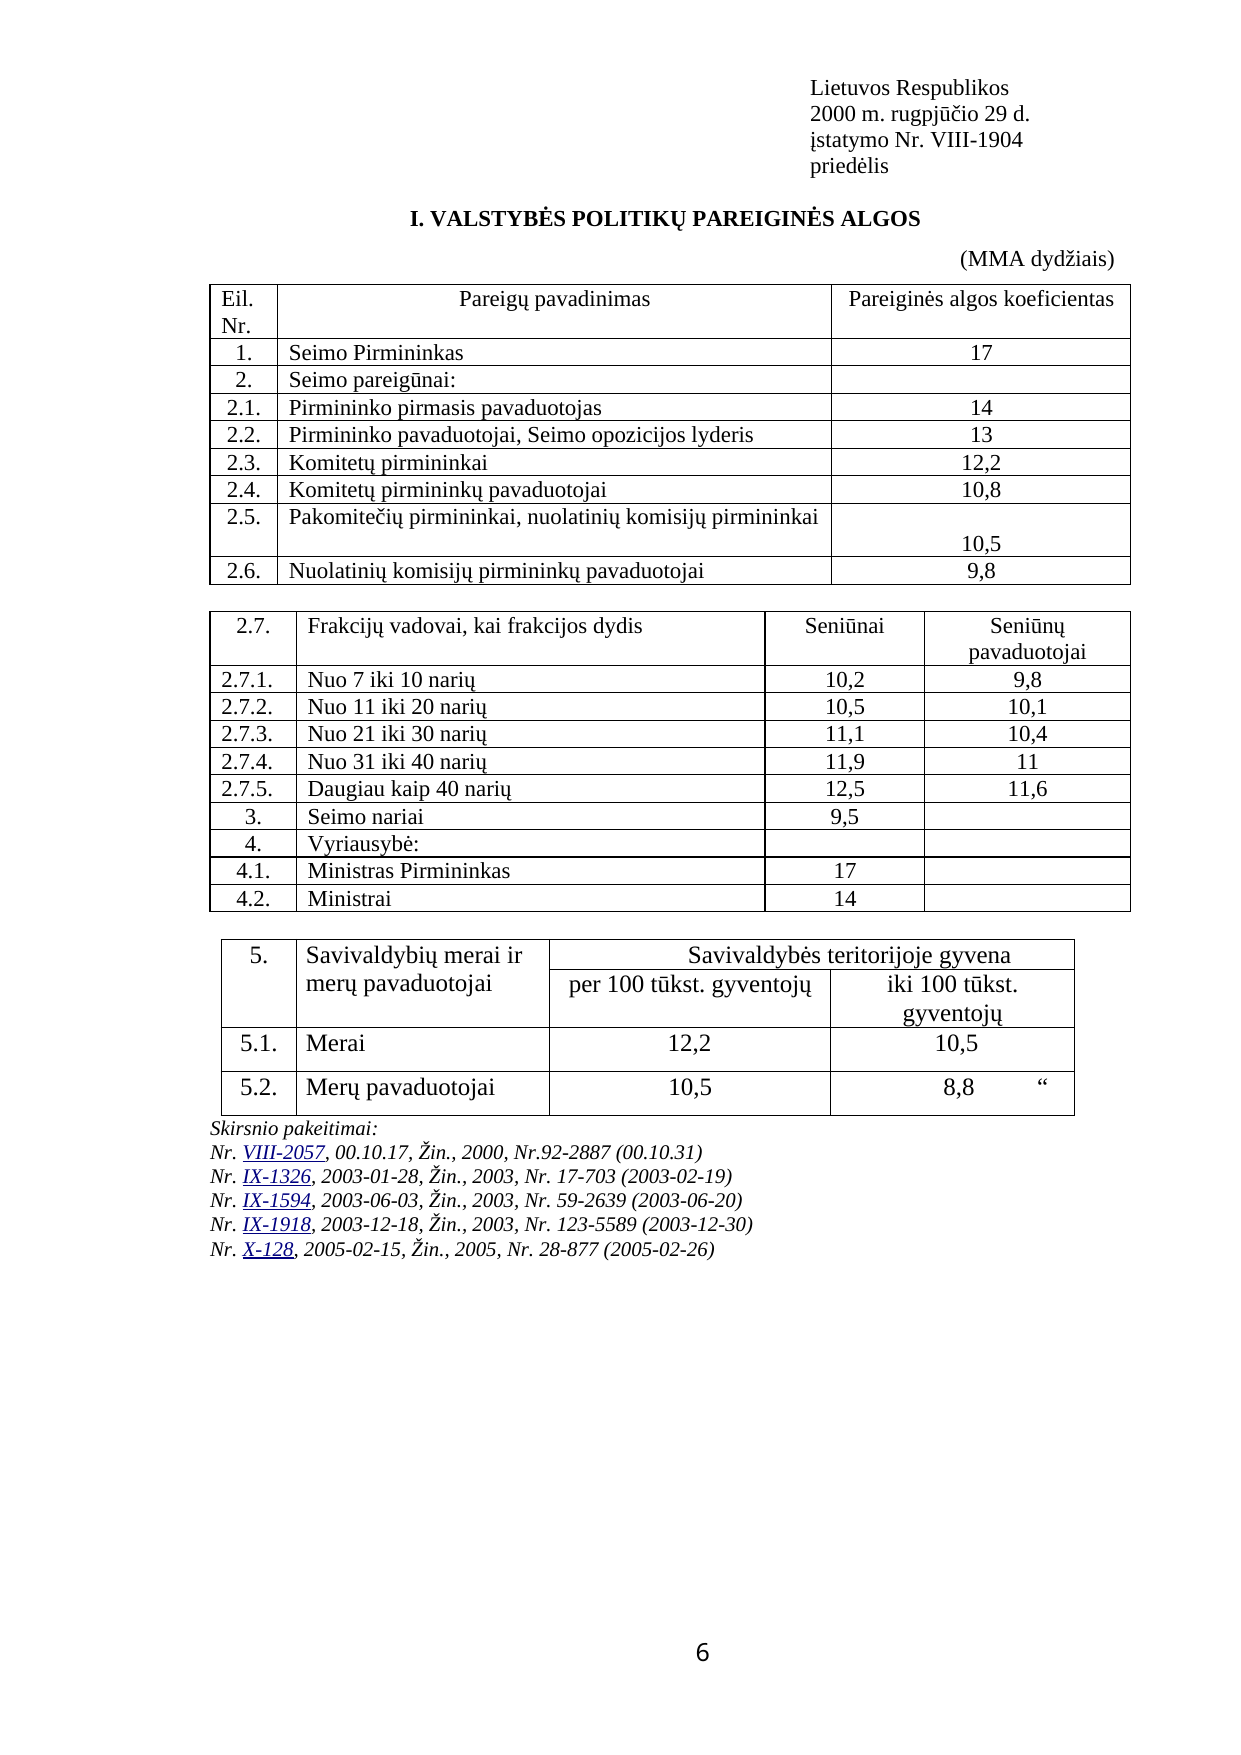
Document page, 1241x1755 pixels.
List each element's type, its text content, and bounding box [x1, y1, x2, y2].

table_cell Pirmininko pavaduotojai, Seimo opozicijos lyderis [278, 421, 831, 448]
table_cell 10,5 [550, 1072, 830, 1115]
table_cell 2.7.3. [211, 721, 296, 747]
text įstatymo Nr. VIII-1904 [210, 126, 1120, 153]
table_header Savivaldybės teritorijoje gyvena [550, 940, 1074, 968]
table_cell 2.3. [211, 449, 277, 475]
table_cell Nuo 21 iki 30 narių [297, 721, 764, 747]
table_cell 2.7.4. [211, 748, 296, 774]
table_cell Merai [297, 1028, 549, 1071]
table_cell [925, 858, 1130, 884]
text priedėlis [210, 153, 1120, 179]
text Nr. VIII-2057, 00.10.17, Žin., 2000, Nr.92-2887 (00.10.31) [210, 1140, 1120, 1164]
table_cell [925, 830, 1130, 856]
table_cell 10,1 [925, 693, 1130, 719]
table_cell [832, 366, 1130, 393]
table_header Pareigų pavadinimas [278, 285, 831, 338]
table_header Seniūnų pavaduotojai [925, 612, 1130, 665]
table_cell 4. [211, 830, 296, 856]
table_cell 11,1 [766, 721, 924, 747]
text Skirsnio pakeitimai: [210, 1116, 1120, 1140]
table_cell 12,5 [766, 775, 924, 802]
table_cell 11,9 [766, 748, 924, 774]
text (MMA dydžiais) [210, 245, 1120, 271]
table_cell per 100 tūkst. gyventojų [550, 970, 830, 1027]
table_cell Pirmininko pirmasis pavaduotojas [278, 394, 831, 420]
table_header Pareiginės algos koeficientas [832, 285, 1130, 338]
table_cell 17 [832, 339, 1130, 365]
table_cell 13 [832, 421, 1130, 448]
table_cell 2.6. [211, 557, 277, 583]
text Nr. X-128, 2005-02-15, Žin., 2005, Nr. 28-877 (2005-02-26) [210, 1236, 1120, 1261]
text Nr. IX-1326, 2003-01-28, Žin., 2003, Nr. 17-703 (2003-02-19) [210, 1164, 1120, 1188]
table_cell 10,5 [831, 1028, 1074, 1071]
table_header 5. [222, 940, 296, 1027]
table_cell 9,5 [766, 803, 924, 829]
table_cell 1. [211, 339, 277, 365]
table_cell 2. [211, 366, 277, 393]
table_cell Ministrai [297, 885, 764, 911]
table_cell Merų pavaduotojai [297, 1072, 549, 1115]
table_cell 2.2. [211, 421, 277, 448]
table_cell Nuo 11 iki 20 narių [297, 693, 764, 719]
table_cell Nuo 7 iki 10 narių [297, 666, 764, 692]
table_cell iki 100 tūkst. gyventojų [831, 970, 1074, 1027]
table_cell 10,2 [766, 666, 924, 692]
text Nr. IX-1594, 2003-06-03, Žin., 2003, Nr. 59-2639 (2003-06-20) [210, 1188, 1120, 1212]
table_cell 10,5 [832, 504, 1130, 556]
table_header Frakcijų vadovai, kai frakcijos dydis [297, 612, 764, 665]
table_cell 4.2. [211, 885, 296, 911]
table_cell 4.1. [211, 858, 296, 884]
table_cell Komitetų pirmininkai [278, 449, 831, 475]
text Lietuvos Respublikos [210, 73, 1120, 100]
table_cell 14 [766, 885, 924, 911]
table_header Seniūnai [766, 612, 924, 665]
text Nr. IX-1918, 2003-12-18, Žin., 2003, Nr. 123-5589 (2003-12-30) [210, 1212, 1120, 1236]
table_cell 10,8 [832, 476, 1130, 502]
table_cell 10,4 [925, 721, 1130, 747]
table_cell 11,6 [925, 775, 1130, 802]
table_cell [925, 885, 1130, 911]
table_header 2.7. [211, 612, 296, 665]
text I. VALSTYBĖS POLITIKŲ PAREIGINĖS ALGOS [210, 205, 1120, 232]
table_cell 11 [925, 748, 1130, 774]
table_cell 8,8 “ [831, 1072, 1074, 1115]
table_cell 2.7.2. [211, 693, 296, 719]
table_header Eil. Nr. [211, 285, 277, 338]
text 2000 m. rugpjūčio 29 d. [210, 100, 1120, 126]
table_cell 17 [766, 858, 924, 884]
table_header Savivaldybių merai ir merų pavaduotojai [297, 940, 549, 1027]
table_cell 2.7.5. [211, 775, 296, 802]
table_cell 12,2 [550, 1028, 830, 1071]
table_cell 2.4. [211, 476, 277, 502]
table_cell 2.7.1. [211, 666, 296, 692]
table_cell 9,8 [832, 557, 1130, 583]
table_cell 9,8 [925, 666, 1130, 692]
table_cell Nuo 31 iki 40 narių [297, 748, 764, 774]
table_cell 14 [832, 394, 1130, 420]
table_cell [766, 830, 924, 856]
table_cell [925, 803, 1130, 829]
table_cell 5.1. [222, 1028, 296, 1071]
table_cell Seimo nariai [297, 803, 764, 829]
table_cell Seimo Pirmininkas [278, 339, 831, 365]
table_cell Pakomitečių pirmininkai, nuolatinių komisijų pirmininkai [278, 504, 831, 556]
table_cell 10,5 [766, 693, 924, 719]
table_cell Ministras Pirmininkas [297, 858, 764, 884]
table_cell 12,2 [832, 449, 1130, 475]
table_cell Komitetų pirmininkų pavaduotojai [278, 476, 831, 502]
table_cell Daugiau kaip 40 narių [297, 775, 764, 802]
table_cell Nuolatinių komisijų pirmininkų pavaduotojai [278, 557, 831, 583]
table_cell 5.2. [222, 1072, 296, 1115]
table_cell 2.1. [211, 394, 277, 420]
table_cell 2.5. [211, 504, 277, 556]
table_cell Vyriausybė: [297, 830, 764, 856]
table_cell Seimo pareigūnai: [278, 366, 831, 393]
table_cell 3. [211, 803, 296, 829]
